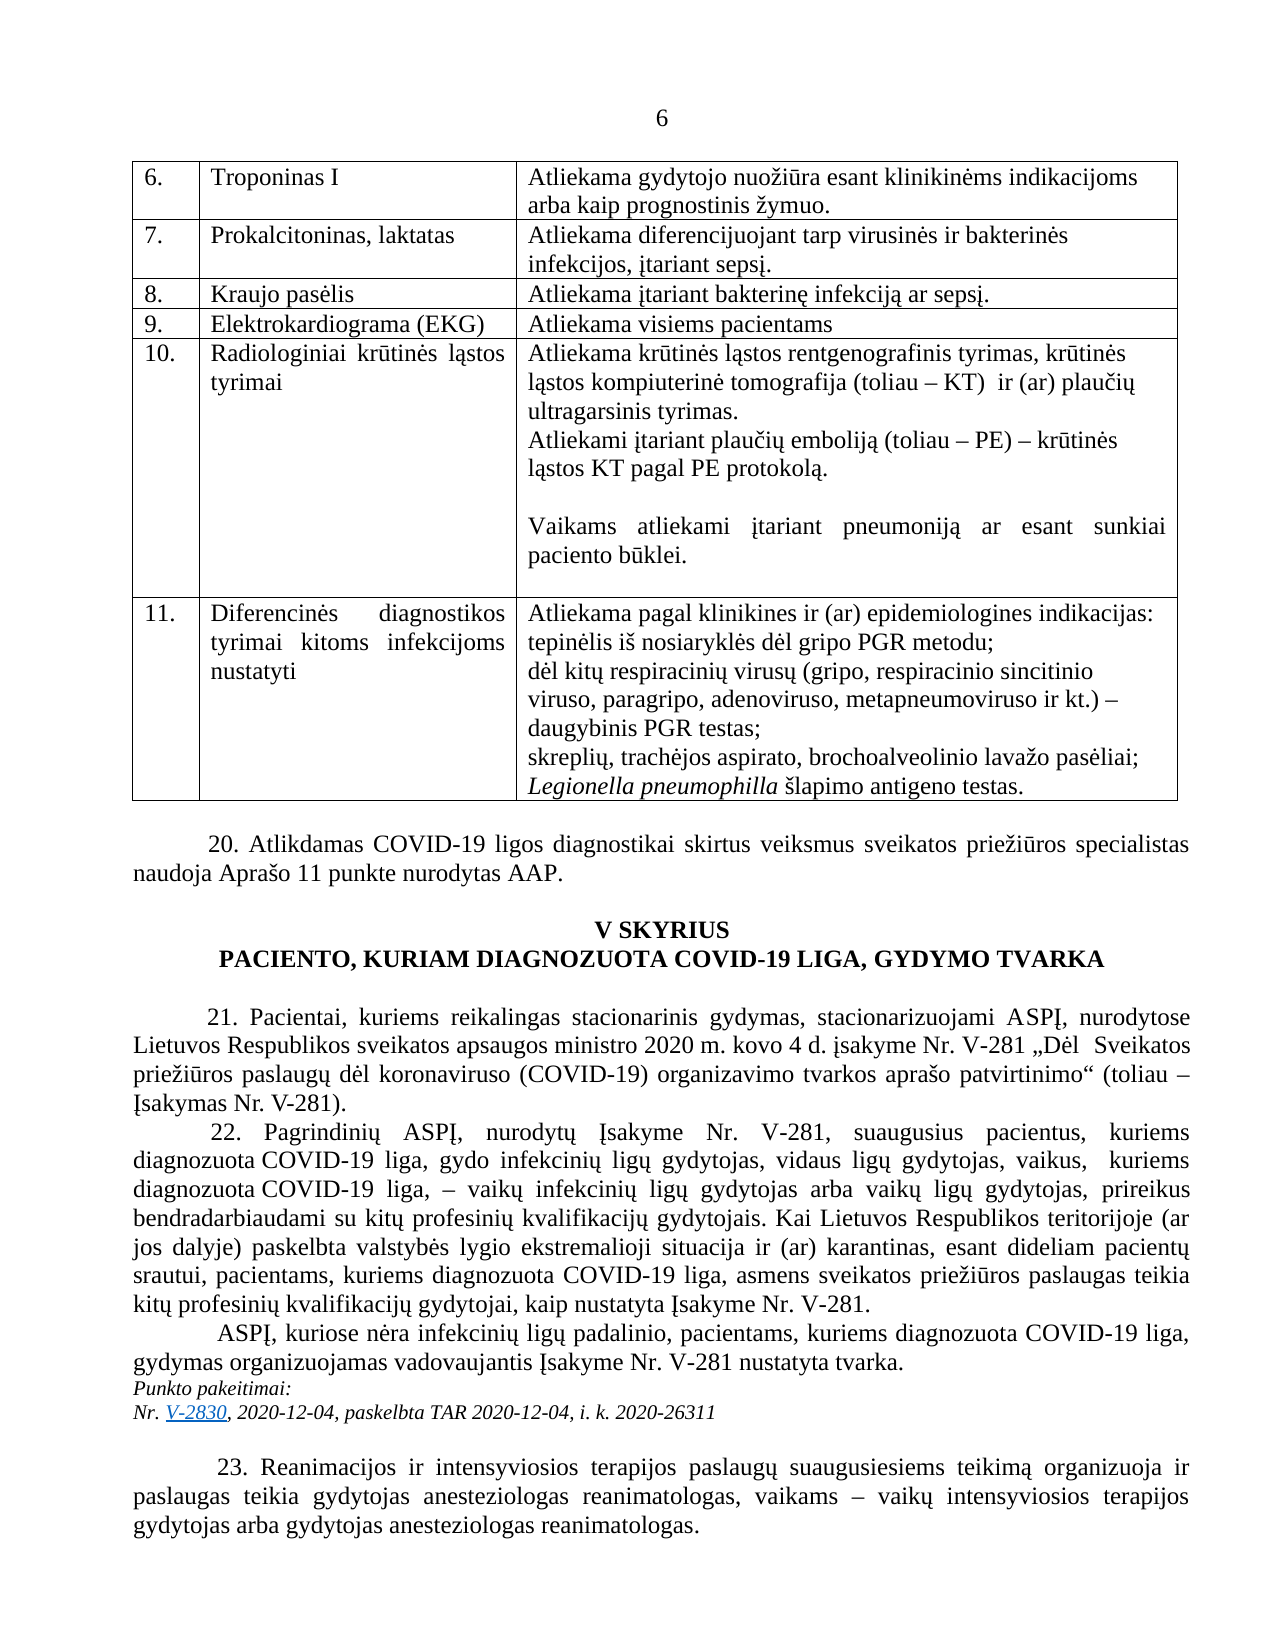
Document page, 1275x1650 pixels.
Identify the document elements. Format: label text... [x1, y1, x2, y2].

text 20. Atlikdamas COVID-19 ligos diagnostikai skirtus veiksmus sveikatos priežiūros specialistas naudoja Aprašo 11 punkte nurodytas AAP. [133, 829, 1191, 887]
table_cell 7. [133, 220, 199, 278]
table_cell Troponinas I [200, 162, 516, 219]
table_cell Atliekama diferencijuojant tarp virusinės ir bakterinės infekcijos, įtariant sepsį. [517, 220, 1177, 278]
text PACIENTO, KURIAM DIAGNOZUOTA COVID-19 LIGA, GYDYMO TVARKA [133, 944, 1191, 973]
table_cell Radiologiniai krūtinės ląstos tyrimai [200, 339, 516, 597]
table_cell Atliekama krūtinės ląstos rentgenografinis tyrimas, krūtinės ląstos kompiuterinė tomografija (toliau – KT) ir (ar) plaučių ultragarsinis tyrimas. Atliekami įtariant plaučių emboliją (toliau – PE) – krūtinės ląstos KT pagal PE protokolą. Vaikams atliekami įtariant pneumoniją ar esant sunkiai paciento būklei. [517, 339, 1177, 597]
table_cell Atliekama pagal klinikines ir (ar) epidemiologines indikacijas: tepinėlis iš nosiaryklės dėl gripo PGR metodu; dėl kitų respiracinių virusų (gripo, respiracinio sincitinio viruso, paragripo, adenoviruso, metapneumoviruso ir kt.) – daugybinis PGR testas; skreplių, trachėjos aspirato, brochoalveolinio lavažo pasėliai; Legionella pneumophilla šlapimo antigeno testas. [517, 598, 1177, 799]
table_cell 10. [133, 339, 199, 597]
text 23. Reanimacijos ir intensyviosios terapijos paslaugų suaugusiesiems teikimą organizuoja ir paslaugas teikia gydytojas anesteziologas reanimatologas, vaikams – vaikų intensyviosios terapijos gydytojas arba gydytojas anesteziologas reanimatologas. [133, 1452, 1191, 1539]
text 21. Pacientai, kuriems reikalingas stacionarinis gydymas, stacionarizuojami ASPĮ, nurodytose Lietuvos Respublikos sveikatos apsaugos ministro 2020 m. kovo 4 d. įsakyme Nr. V-281 „Dėl Sveikatos priežiūros paslaugų dėl koronaviruso (COVID-19) organizavimo tvarkos aprašo patvirtinimo“ (toliau – Įsakymas Nr. V-281). [133, 1002, 1191, 1117]
table_cell Atliekama visiems pacientams [517, 309, 1177, 337]
table_cell Prokalcitoninas, laktatas [200, 220, 516, 278]
text V SKYRIUS [133, 916, 1191, 944]
text Nr. V-2830, 2020-12-04, paskelbta TAR 2020-12-04, i. k. 2020-26311 [133, 1400, 1191, 1424]
table_cell Elektrokardiograma (EKG) [200, 309, 516, 337]
table_cell Diferencinės diagnostikos tyrimai kitoms infekcijoms nustatyti [200, 598, 516, 799]
table_cell 9. [133, 309, 199, 337]
table_cell 8. [133, 279, 199, 308]
text Punkto pakeitimai: [133, 1376, 1191, 1400]
text 22. Pagrindinių ASPĮ, nurodytų Įsakyme Nr. V-281, suaugusius pacientus, kuriems diagnozuota COVID-19 liga, gydo infekcinių ligų gydytojas, vidaus ligų gydytojas, vaikus, kuriems diagnozuota COVID-19 liga, – vaikų infekcinių ligų gydytojas arba vaikų ligų gydytojas, prireikus bendradarbiaudami su kitų profesinių kvalifikacijų gydytojais. Kai Lietuvos Respublikos teritorijoje (ar jos dalyje) paskelbta valstybės lygio ekstremalioji situacija ir (ar) karantinas, esant dideliam pacientų srautui, pacientams, kuriems diagnozuota COVID-19 liga, asmens sveikatos priežiūros paslaugas teikia kitų profesinių kvalifikacijų gydytojai, kaip nustatyta Įsakyme Nr. V-281. [133, 1117, 1191, 1318]
table_cell Atliekama gydytojo nuožiūra esant klinikinėms indikacijoms arba kaip prognostinis žymuo. [517, 162, 1177, 219]
text ASPĮ, kuriose nėra infekcinių ligų padalinio, pacientams, kuriems diagnozuota COVID-19 liga, gydymas organizuojamas vadovaujantis Įsakyme Nr. V-281 nustatyta tvarka. [133, 1318, 1191, 1376]
table_cell Atliekama įtariant bakterinę infekciją ar sepsį. [517, 279, 1177, 308]
table_cell 11. [133, 598, 199, 799]
table_cell Kraujo pasėlis [200, 279, 516, 308]
table_cell 6. [133, 162, 199, 219]
